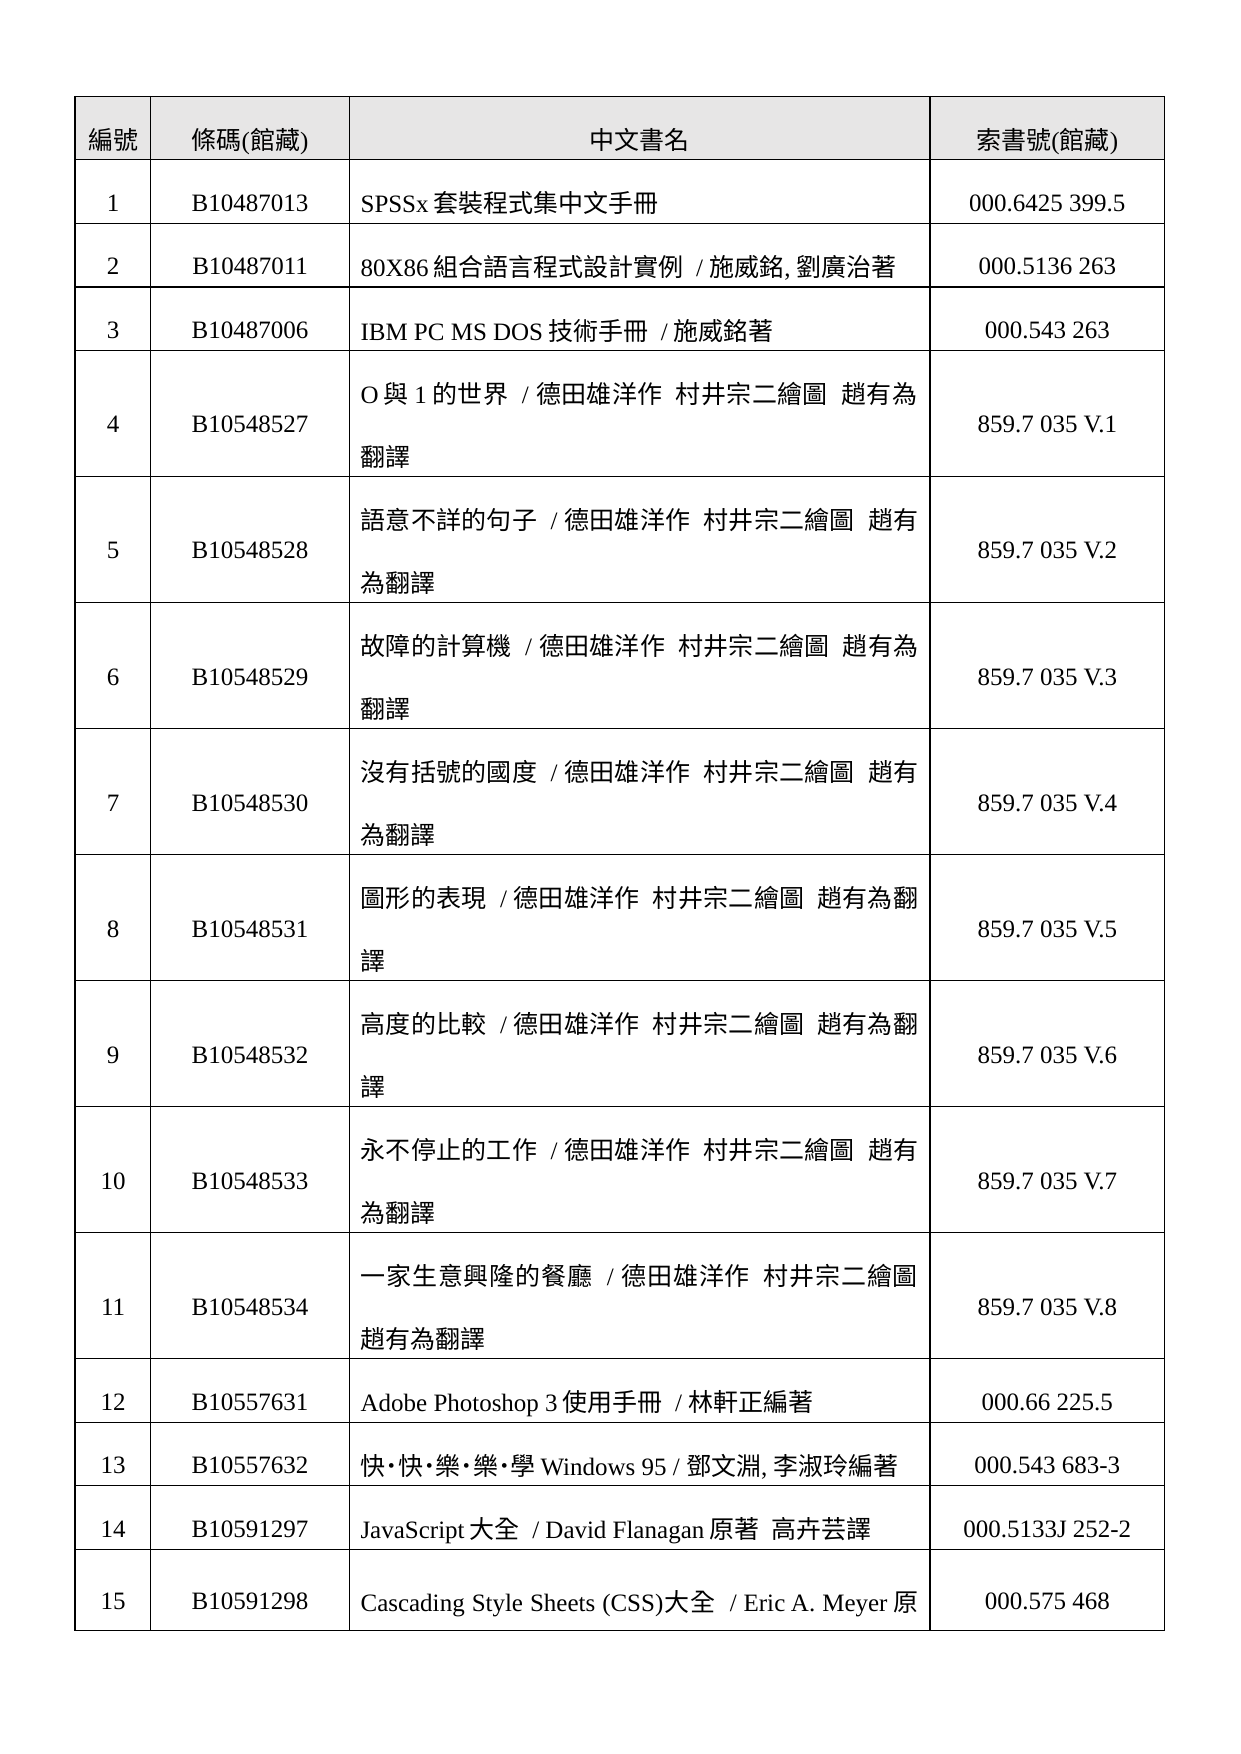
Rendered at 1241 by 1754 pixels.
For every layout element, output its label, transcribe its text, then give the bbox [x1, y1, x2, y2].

table_cell B10487013 [151, 160, 349, 223]
table_cell B10591298 [151, 1550, 349, 1630]
table_cell 2 [76, 224, 150, 286]
table_cell 000.543 263 [931, 288, 1164, 350]
table_cell 8 [76, 855, 150, 980]
table_cell 859.7 035 V.4 [931, 729, 1164, 854]
table_cell B10548534 [151, 1233, 349, 1358]
table_cell B10557632 [151, 1423, 349, 1485]
table_cell O與1的世界 / 德田雄洋作 村井宗二繪圖 趙有為翻譯 [350, 351, 929, 476]
table_cell 11 [76, 1233, 150, 1358]
table_cell 859.7 035 V.1 [931, 351, 1164, 476]
table_cell 000.543 683-3 [931, 1423, 1164, 1485]
table_cell 6 [76, 603, 150, 728]
table_cell 15 [76, 1550, 150, 1630]
table_cell 12 [76, 1359, 150, 1422]
table_header 中文書名 [350, 97, 929, 159]
table_cell 000.5136 263 [931, 224, 1164, 286]
table_cell 000.6425 399.5 [931, 160, 1164, 223]
table_cell B10548528 [151, 477, 349, 602]
table_cell B10487006 [151, 288, 349, 350]
table_cell 859.7 035 V.6 [931, 981, 1164, 1106]
table_cell 1 [76, 160, 150, 223]
table_cell B10548527 [151, 351, 349, 476]
table_cell 9 [76, 981, 150, 1106]
table_cell 000.66 225.5 [931, 1359, 1164, 1422]
table_cell B10548531 [151, 855, 349, 980]
table_cell 859.7 035 V.2 [931, 477, 1164, 602]
table_header 索書號(館藏) [931, 97, 1164, 159]
table_cell IBM PC MS DOS技術手冊 / 施威銘著 [350, 288, 929, 350]
table_cell 10 [76, 1107, 150, 1232]
table_cell B10548530 [151, 729, 349, 854]
table_cell B10557631 [151, 1359, 349, 1422]
table_cell 故障的計算機 / 德田雄洋作 村井宗二繪圖 趙有為翻譯 [350, 603, 929, 728]
table_cell B10548529 [151, 603, 349, 728]
table_cell 859.7 035 V.5 [931, 855, 1164, 980]
table_header 條碼(館藏) [151, 97, 349, 159]
table_cell Adobe Photoshop 3使用手冊 / 林軒正編著 [350, 1359, 929, 1422]
table_cell 快˙快˙樂˙樂˙學Windows 95 / 鄧文淵, 李淑玲編著 [350, 1423, 929, 1485]
table_cell SPSSx套裝程式集中文手冊 [350, 160, 929, 223]
table_cell 一家生意興隆的餐廳 / 德田雄洋作 村井宗二繪圖 趙有為翻譯 [350, 1233, 929, 1358]
table_cell 高度的比較 / 德田雄洋作 村井宗二繪圖 趙有為翻譯 [350, 981, 929, 1106]
table_cell 14 [76, 1486, 150, 1549]
table_cell 圖形的表現 / 德田雄洋作 村井宗二繪圖 趙有為翻譯 [350, 855, 929, 980]
table_cell 000.575 468 [931, 1550, 1164, 1630]
table_cell 859.7 035 V.7 [931, 1107, 1164, 1232]
table_cell Cascading Style Sheets (CSS)大全 / Eric A. Meyer原 [350, 1550, 929, 1630]
table_cell B10548533 [151, 1107, 349, 1232]
table_cell B10591297 [151, 1486, 349, 1549]
table_cell 沒有括號的國度 / 德田雄洋作 村井宗二繪圖 趙有為翻譯 [350, 729, 929, 854]
table_cell 5 [76, 477, 150, 602]
table_cell B10487011 [151, 224, 349, 286]
table_cell 永不停止的工作 / 德田雄洋作 村井宗二繪圖 趙有為翻譯 [350, 1107, 929, 1232]
table_cell B10548532 [151, 981, 349, 1106]
table_cell 80X86組合語言程式設計實例 / 施威銘, 劉廣治著 [350, 224, 929, 286]
table_cell 3 [76, 288, 150, 350]
table_cell 13 [76, 1423, 150, 1485]
table_cell 859.7 035 V.3 [931, 603, 1164, 728]
table_cell 000.5133J 252-2 [931, 1486, 1164, 1549]
table_cell 4 [76, 351, 150, 476]
table_cell 859.7 035 V.8 [931, 1233, 1164, 1358]
table_cell 7 [76, 729, 150, 854]
table_cell JavaScript大全 / David Flanagan原著 高卉芸譯 [350, 1486, 929, 1549]
table_header 編號 [76, 97, 150, 159]
table_cell 語意不詳的句子 / 德田雄洋作 村井宗二繪圖 趙有為翻譯 [350, 477, 929, 602]
